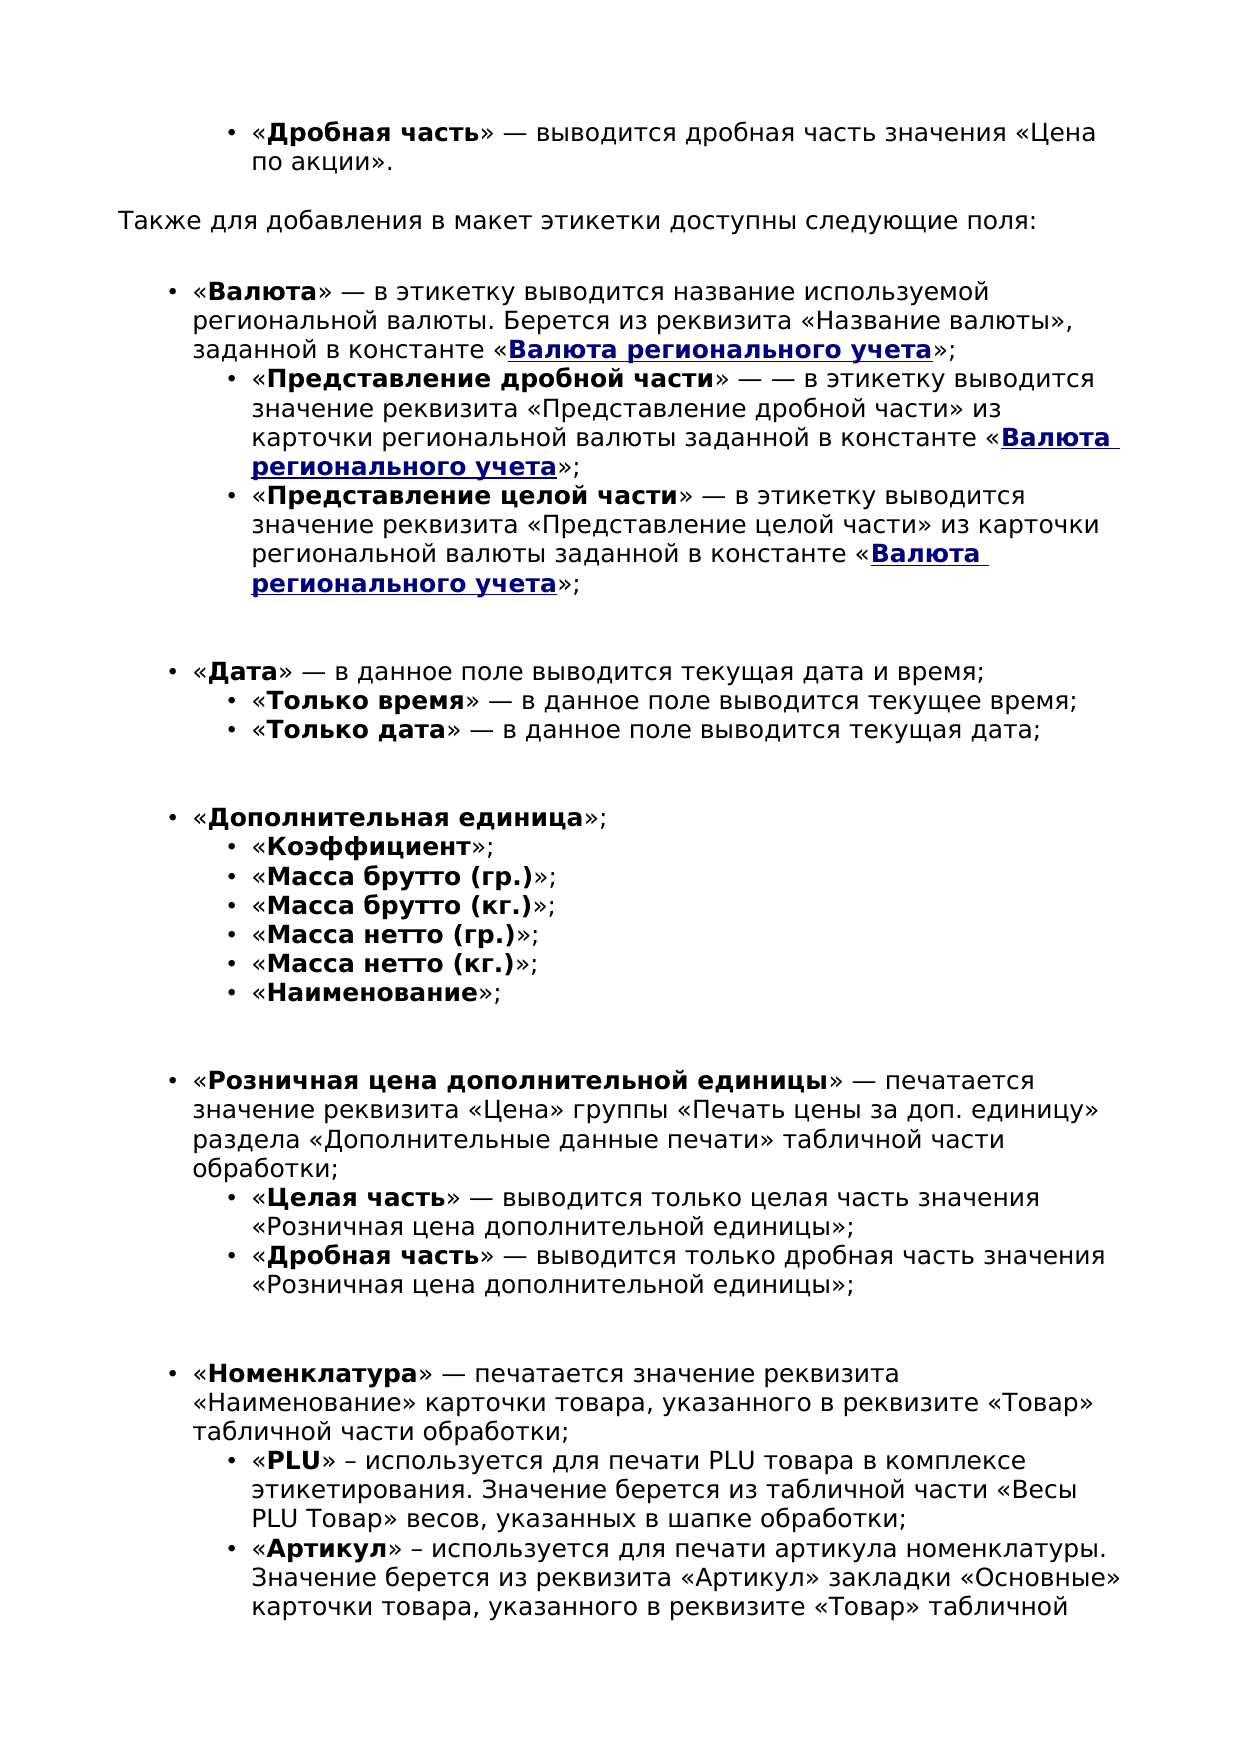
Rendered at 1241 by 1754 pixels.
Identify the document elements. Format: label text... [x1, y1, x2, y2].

list «Коэффициент»; [236, 832, 1122, 862]
list «Представление целой части» — в этикетку выводится значение реквизита «Представление целой части» из карточки региональной валюты заданной в константе «Валюта регионального учета»; [236, 481, 1122, 598]
list «Номенклатура» — печатается значение реквизита «Наименование» карточки товара, указанного в реквизите «Товар» табличной части обработки; [177, 1359, 1122, 1446]
list «Артикул» – используется для печати артикула номенклатуры. Значение берется из реквизита «Артикул» закладки «Основные» карточки товара, указанного в реквизите «Товар» табличной [236, 1534, 1122, 1621]
list «Валюта» — в этикетку выводится название используемой региональной валюты. Берется из реквизита «Название валюты», заданной в константе «Валюта регионального учета»; [177, 277, 1122, 364]
list «Масса брутто (кг.)»; [236, 891, 1122, 920]
list «Только время» — в данное поле выводится текущее время; [236, 686, 1122, 715]
list «Дата» — в данное поле выводится текущая дата и время; [177, 657, 1122, 686]
list «Представление дробной части» — — в этикетку выводится значение реквизита «Представление дробной части» из карточки региональной валюты заданной в константе «Валюта регионального учета»; [236, 364, 1122, 481]
list «Целая часть» — выводится только целая часть значения «Розничная цена дополнительной единицы»; [236, 1183, 1122, 1241]
list «Дополнительная единица»; [177, 803, 1122, 832]
list «Дробная часть» — выводится только дробная часть значения «Розничная цена дополнительной единицы»; [236, 1241, 1122, 1300]
list «Масса нетто (гр.)»; [236, 920, 1122, 949]
list «Масса нетто (кг.)»; [236, 949, 1122, 978]
list «PLU» – используется для печати PLU товара в комплексе этикетирования. Значение берется из табличной части «Весы PLU Товар» весов, указанных в шапке обработки; [236, 1446, 1122, 1534]
list «Розничная цена дополнительной единицы» — печатается значение реквизита «Цена» группы «Печать цены за доп. единицу» раздела «Дополнительные данные печати» табличной части обработки; [177, 1066, 1122, 1183]
text Также для добавления в макет этикетки доступны следующие поля: [118, 206, 1122, 235]
list «Наименование»; [236, 978, 1122, 1007]
list «Только дата» — в данное поле выводится текущая дата; [236, 715, 1122, 744]
list «Масса брутто (гр.)»; [236, 862, 1122, 891]
list «Дробная часть» — выводится дробная часть значения «Цена по акции». [236, 118, 1122, 176]
